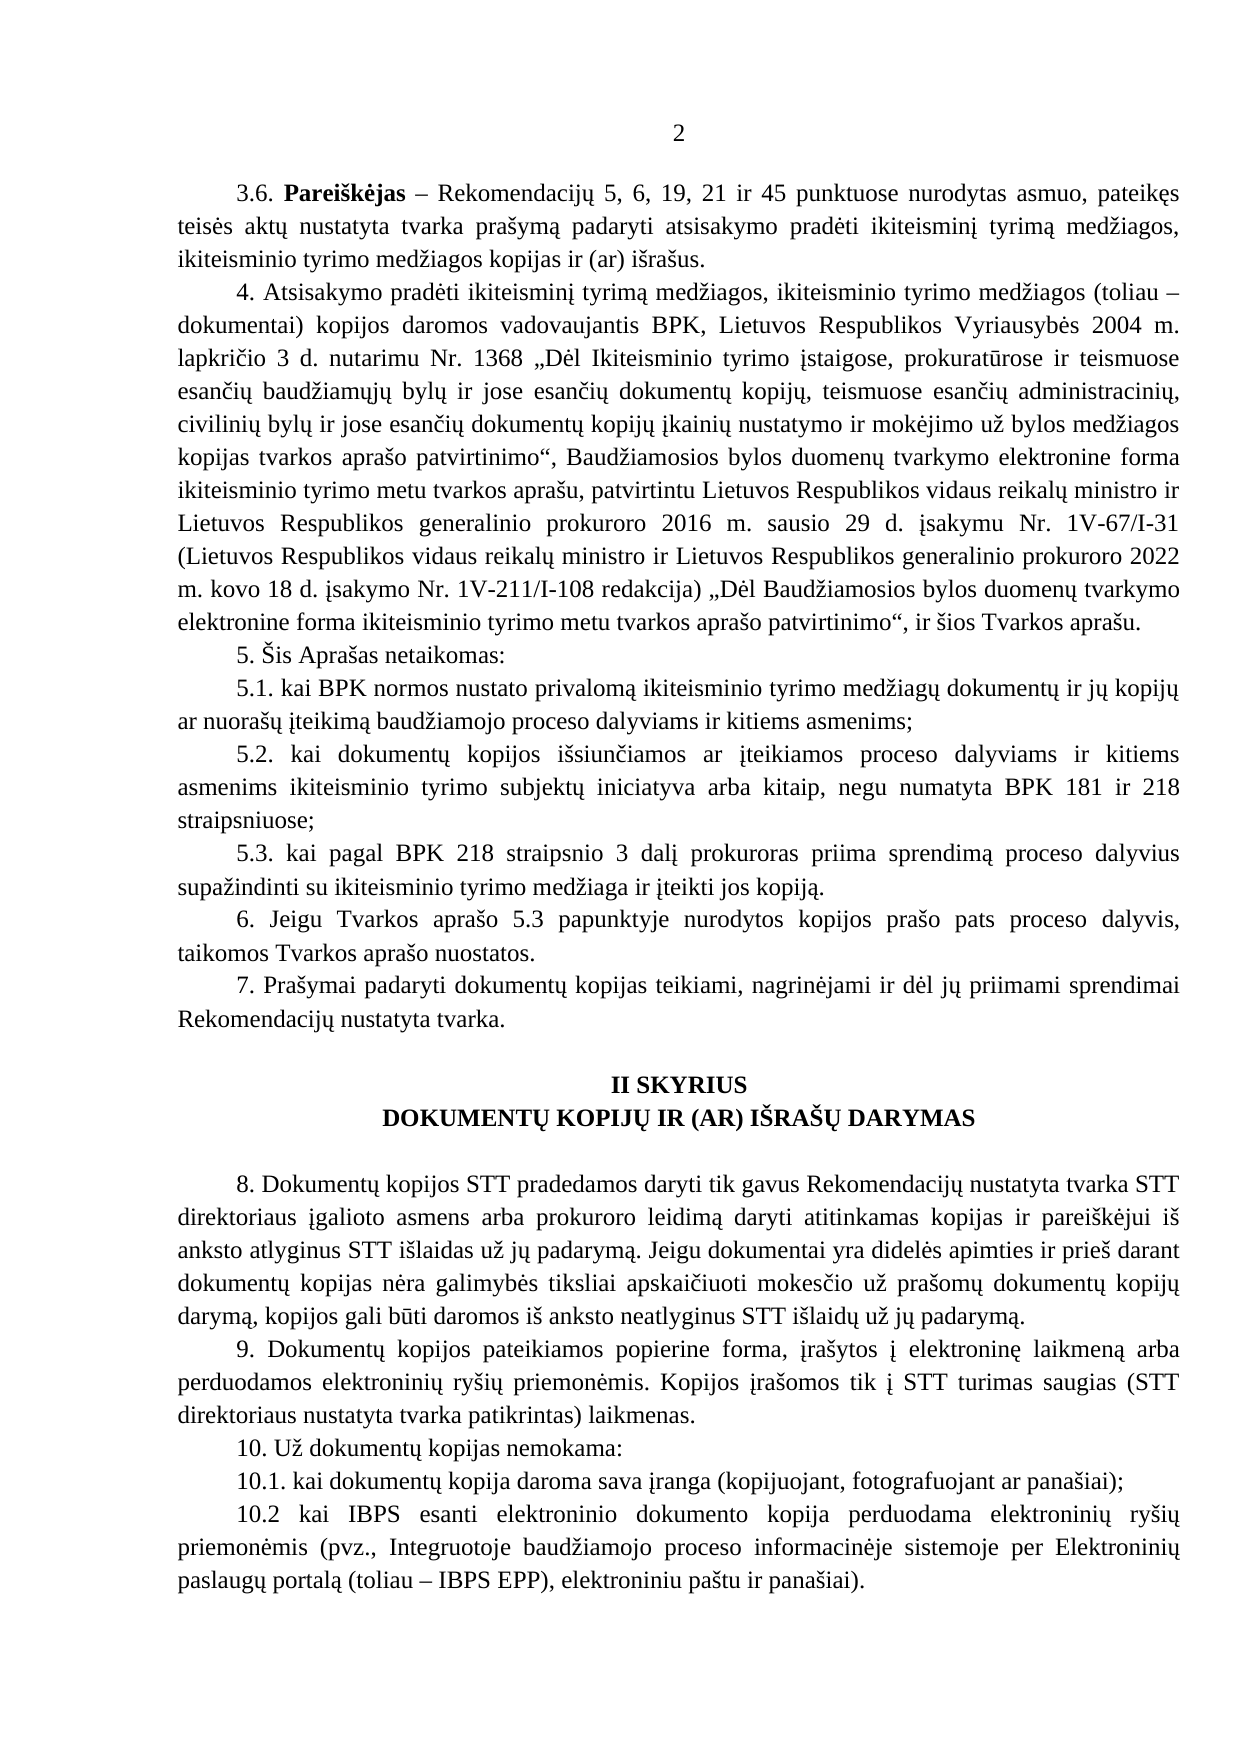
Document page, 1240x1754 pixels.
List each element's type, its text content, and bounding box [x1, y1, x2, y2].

text 10.2 kai IBPS esanti elektroninio dokumento kopija perduodama elektroninių ryšių priemonėmis (pvz., Integruotoje baudžiamojo proceso informacinėje sistemoje per Elektroninių paslaugų portalą (toliau – IBPS EPP), elektroniniu paštu ir panašiai). [177, 1499, 1181, 1594]
text 6. Jeigu Tvarkos aprašo 5.3 papunktyje nurodytos kopijos prašo pats proceso dalyvis, taikomos Tvarkos aprašo nuostatos. [177, 904, 1181, 966]
text 9. Dokumentų kopijos pateikiamos popierine forma, įrašytos į elektroninę laikmeną arba perduodamos elektroninių ryšių priemonėmis. Kopijos įrašomos tik į STT turimas saugias (STT direktoriaus nustatyta tvarka patikrintas) laikmenas. [177, 1334, 1181, 1429]
text 5.1. kai BPK normos nustato privalomą ikiteisminio tyrimo medžiagų dokumentų ir jų kopijų ar nuorašų įteikimą baudžiamojo proceso dalyviams ir kitiems asmenims; [177, 673, 1181, 735]
text 8. Dokumentų kopijos STT pradedamos daryti tik gavus Rekomendacijų nustatyta tvarka STT direktoriaus įgalioto asmens arba prokuroro leidimą daryti atitinkamas kopijas ir pareiškėjui iš anksto atlyginus STT išlaidas už jų padarymą. Jeigu dokumentai yra didelės apimties ir prieš darant dokumentų kopijas nėra galimybės tiksliai apskaičiuoti mokesčio už prašomų dokumentų kopijų darymą, kopijos gali būti daromos iš anksto neatlyginus STT išlaidų už jų padarymą. [177, 1169, 1181, 1329]
text 4. Atsisakymo pradėti ikiteisminį tyrimą medžiagos, ikiteisminio tyrimo medžiagos (toliau – dokumentai) kopijos daromos vadovaujantis BPK, Lietuvos Respublikos Vyriausybės 2004 m. lapkričio 3 d. nutarimu Nr. 1368 „Dėl Ikiteisminio tyrimo įstaigose, prokuratūrose ir teismuose esančių baudžiamųjų bylų ir jose esančių dokumentų kopijų, teismuose esančių administracinių, civilinių bylų ir jose esančių dokumentų kopijų įkainių nustatymo ir mokėjimo už bylos medžiagos kopijas tvarkos aprašo patvirtinimo“, Baudžiamosios bylos duomenų tvarkymo elektronine forma ikiteisminio tyrimo metu tvarkos aprašu, patvirtintu Lietuvos Respublikos vidaus reikalų ministro ir Lietuvos Respublikos generalinio prokuroro 2016 m. sausio 29 d. įsakymu Nr. 1V-67/I-31 (Lietuvos Respublikos vidaus reikalų ministro ir Lietuvos Respublikos generalinio prokuroro 2022 m. kovo 18 d. įsakymo Nr. 1V-211/I-108 redakcija) „Dėl Baudžiamosios bylos duomenų tvarkymo elektronine forma ikiteisminio tyrimo metu tvarkos aprašo patvirtinimo“, ir šios Tvarkos aprašu. [177, 277, 1181, 636]
text 10.1. kai dokumentų kopija daroma sava įranga (kopijuojant, fotografuojant ar panašiai); [177, 1466, 1181, 1495]
text DOKUMENTŲ KOPIJŲ IR (AR) IŠRAŠŲ DARYMAS [177, 1103, 1181, 1131]
text II SKYRIUS [177, 1070, 1181, 1098]
text 5.2. kai dokumentų kopijos išsiunčiamos ar įteikiamos proceso dalyviams ir kitiems asmenims ikiteisminio tyrimo subjektų iniciatyva arba kitaip, negu numatyta BPK 181 ir 218 straipsniuose; [177, 739, 1181, 834]
text 3.6. Pareiškėjas – Rekomendacijų 5, 6, 19, 21 ir 45 punktuose nurodytas asmuo, pateikęs teisės aktų nustatyta tvarka prašymą padaryti atsisakymo pradėti ikiteisminį tyrimą medžiagos, ikiteisminio tyrimo medžiagos kopijas ir (ar) išrašus. [177, 178, 1181, 273]
text 5. Šis Aprašas netaikomas: [177, 640, 1181, 669]
text 10. Už dokumentų kopijas nemokama: [177, 1433, 1181, 1462]
text 7. Prašymai padaryti dokumentų kopijas teikiami, nagrinėjami ir dėl jų priimami sprendimai Rekomendacijų nustatyta tvarka. [177, 971, 1181, 1032]
text 5.3. kai pagal BPK 218 straipsnio 3 dalį prokuroras priima sprendimą proceso dalyvius supažindinti su ikiteisminio tyrimo medžiaga ir įteikti jos kopiją. [177, 838, 1181, 900]
